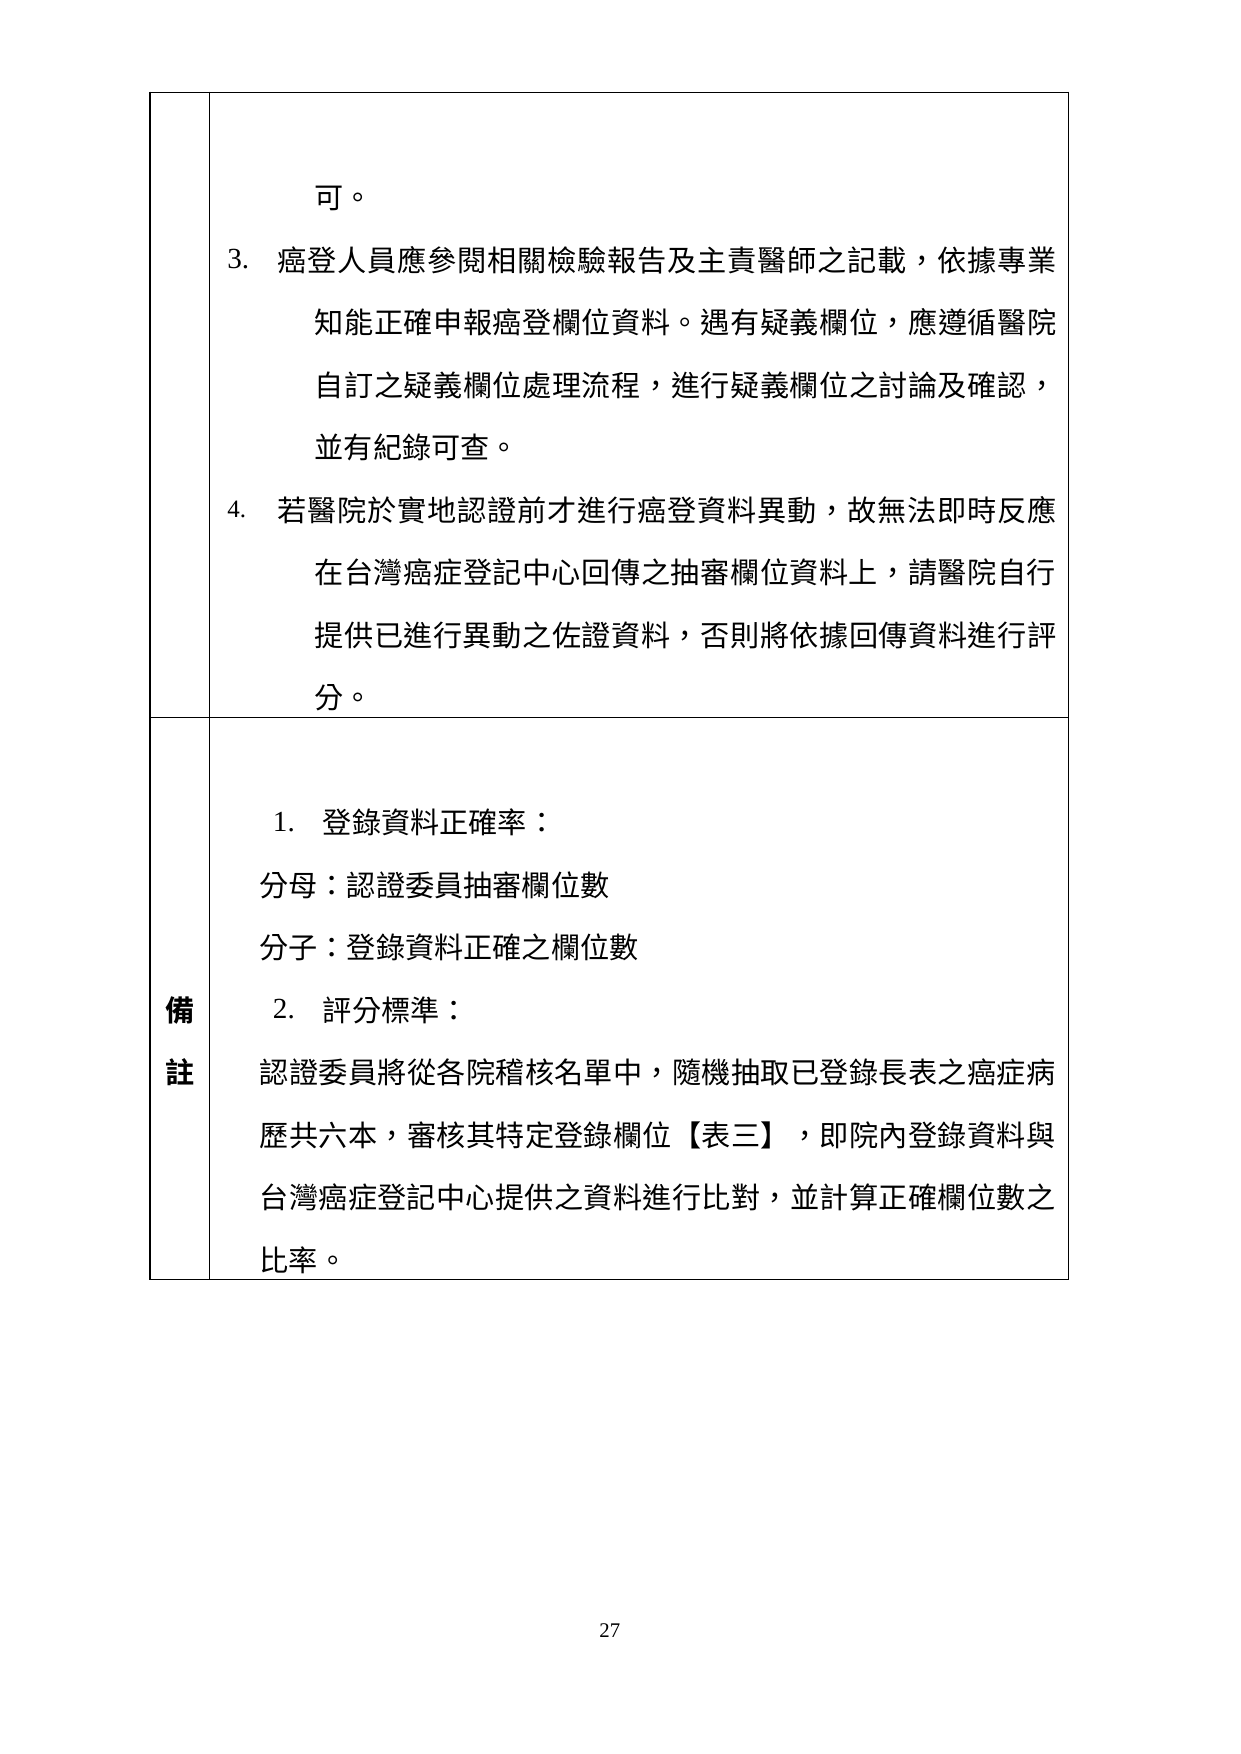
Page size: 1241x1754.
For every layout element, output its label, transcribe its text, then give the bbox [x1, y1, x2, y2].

table_cell 實地認證時，如委員對於癌登編碼方式之認知與院方不一致時，請醫院提出登錄依據（例如：癌登登錄手冊或其他可佐證資料），或現場由認證小組隨行人員與台灣癌症登記中心聯絡解決爭議，若仍有疑義無法於現場做出決議時，將由衛生福利部國民健康署函請台灣癌症登記學會協助判定。 如抽審之病歷有兩個原發部位，僅須審查原訂抽審之癌別即可。 癌登人員應參閱相關檢驗報告及主責醫師之記載，依據專業知能正確申報癌登欄位資料。遇有疑義欄位，應遵循醫院自訂之疑義欄位處理流程，進行疑義欄位之討論及確認，並有紀錄可查。 若醫院於實地認證前才進行癌登資料異動，故無法即時反應在台灣癌症登記中心回傳之抽審欄位資料上，請醫院自行提供已進行異動之佐證資料，否則將依據回傳資料進行評分。 [210, 93, 1068, 717]
table_cell 登錄資料正確率： 分母：認證委員抽審欄位數 分子：登錄資料正確之欄位數 評分標準： 認證委員將從各院稽核名單中，隨機抽取已登錄長表之癌症病歷共六本，審核其特定登錄欄位【表三】，即院內登錄資料與台灣癌症登記中心提供之資料進行比對，並計算正確欄位數之比率。 [210, 718, 1068, 1279]
table_cell 備 註 [151, 718, 209, 1279]
table_cell [151, 93, 209, 717]
